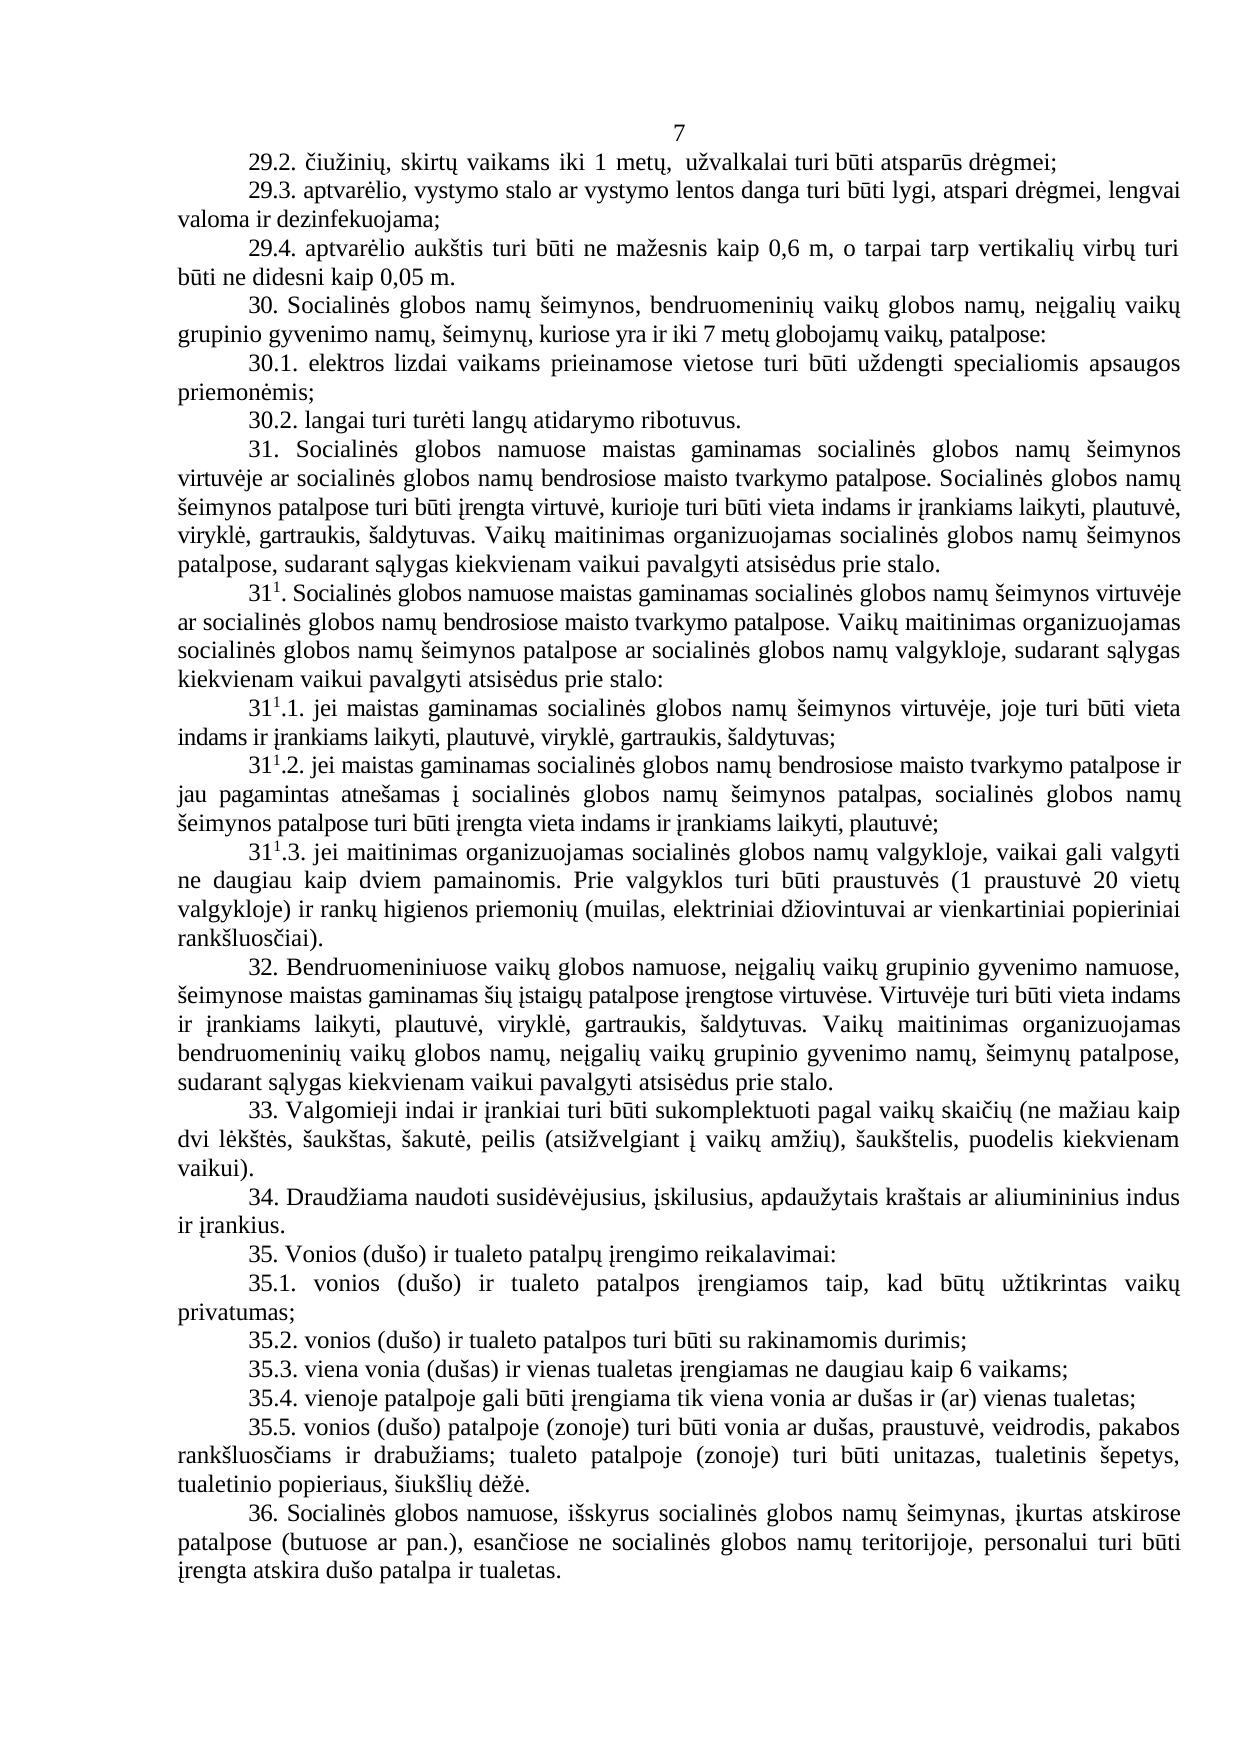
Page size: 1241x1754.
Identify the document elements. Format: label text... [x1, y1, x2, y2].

text 30.1. elektros lizdai vaikams prieinamose vietose turi būti uždengti specialiomis apsaugos priemonėmis; [177, 348, 1181, 406]
text 30.2. langai turi turėti langų atidarymo ribotuvus. [177, 406, 1181, 434]
text 35.3. viena vonia (dušas) ir vienas tualetas įrengiamas ne daugiau kaip 6 vaikams; [177, 1354, 1181, 1383]
text 33. Valgomieji indai ir įrankiai turi būti sukomplektuoti pagal vaikų skaičių (ne mažiau kaip dvi lėkštės, šaukštas, šakutė, peilis (atsižvelgiant į vaikų amžių), šaukštelis, puodelis kiekvienam vaikui). [177, 1096, 1181, 1182]
text 35.1. vonios (dušo) ir tualeto patalpos įrengiamos taip, kad būtų užtikrintas vaikų privatumas; [177, 1268, 1181, 1326]
text 32. Bendruomeniniuose vaikų globos namuose, neįgalių vaikų grupinio gyvenimo namuose, šeimynose maistas gaminamas šių įstaigų patalpose įrengtose virtuvėse. Virtuvėje turi būti vieta indams ir įrankiams laikyti, plautuvė, viryklė, gartraukis, šaldytuvas. Vaikų maitinimas organizuojamas bendruomeninių vaikų globos namų, neįgalių vaikų grupinio gyvenimo namų, šeimynų patalpose, sudarant sąlygas kiekvienam vaikui pavalgyti atsisėdus prie stalo. [177, 952, 1181, 1096]
text 36. Socialinės globos namuose, išskyrus socialinės globos namų šeimynas, įkurtas atskirose patalpose (butuose ar pan.), esančiose ne socialinės globos namų teritorijoje, personalui turi būti įrengta atskira dušo patalpa ir tualetas. [177, 1498, 1181, 1584]
text 29.3. aptvarėlio, vystymo stalo ar vystymo lentos danga turi būti lygi, atspari drėgmei, lengvai valoma ir dezinfekuojama; [177, 176, 1181, 233]
text 35.4. vienoje patalpoje gali būti įrengiama tik viena vonia ar dušas ir (ar) vienas tualetas; [177, 1383, 1181, 1412]
text 34. Draudžiama naudoti susidėvėjusius, įskilusius, apdaužytais kraštais ar aliumininius indus ir įrankius. [177, 1182, 1181, 1239]
text 35.5. vonios (dušo) patalpoje (zonoje) turi būti vonia ar dušas, praustuvė, veidrodis, pakabos rankšluosčiams ir drabužiams; tualeto patalpoje (zonoje) turi būti unitazas, tualetinis šepetys, tualetinio popieriaus, šiukšlių dėžė. [177, 1412, 1181, 1498]
text 311.2. jei maistas gaminamas socialinės globos namų bendrosiose maisto tvarkymo patalpose ir jau pagamintas atnešamas į socialinės globos namų šeimynos patalpas, socialinės globos namų šeimynos patalpose turi būti įrengta vieta indams ir įrankiams laikyti, plautuvė; [177, 751, 1181, 837]
text 30. Socialinės globos namų šeimynos, bendruomeninių vaikų globos namų, neįgalių vaikų grupinio gyvenimo namų, šeimynų, kuriose yra ir iki 7 metų globojamų vaikų, patalpose: [177, 291, 1181, 348]
text 311. Socialinės globos namuose maistas gaminamas socialinės globos namų šeimynos virtuvėje ar socialinės globos namų bendrosiose maisto tvarkymo patalpose. Vaikų maitinimas organizuojamas socialinės globos namų šeimynos patalpose ar socialinės globos namų valgykloje, sudarant sąlygas kiekvienam vaikui pavalgyti atsisėdus prie stalo: [177, 578, 1181, 693]
text 311.1. jei maistas gaminamas socialinės globos namų šeimynos virtuvėje, joje turi būti vieta indams ir įrankiams laikyti, plautuvė, viryklė, gartraukis, šaldytuvas; [177, 693, 1181, 751]
text 31. Socialinės globos namuose maistas gaminamas socialinės globos namų šeimynos virtuvėje ar socialinės globos namų bendrosiose maisto tvarkymo patalpose. Socialinės globos namų šeimynos patalpose turi būti įrengta virtuvė, kurioje turi būti vieta indams ir įrankiams laikyti, plautuvė, viryklė, gartraukis, šaldytuvas. Vaikų maitinimas organizuojamas socialinės globos namų šeimynos patalpose, sudarant sąlygas kiekvienam vaikui pavalgyti atsisėdus prie stalo. [177, 434, 1181, 578]
text 29.2. čiužinių, skirtų vaikams iki 1 metų, užvalkalai turi būti atsparūs drėgmei; [177, 147, 1181, 176]
text 29.4. aptvarėlio aukštis turi būti ne mažesnis kaip 0,6 m, o tarpai tarp vertikalių virbų turi būti ne didesni kaip 0,05 m. [177, 233, 1181, 291]
text 35.2. vonios (dušo) ir tualeto patalpos turi būti su rakinamomis durimis; [177, 1326, 1181, 1354]
text 35. Vonios (dušo) ir tualeto patalpų įrengimo reikalavimai: [177, 1239, 1181, 1268]
text 311.3. jei maitinimas organizuojamas socialinės globos namų valgykloje, vaikai gali valgyti ne daugiau kaip dviem pamainomis. Prie valgyklos turi būti praustuvės (1 praustuvė 20 vietų valgykloje) ir rankų higienos priemonių (muilas, elektriniai džiovintuvai ar vienkartiniai popieriniai rankšluosčiai). [177, 837, 1181, 952]
